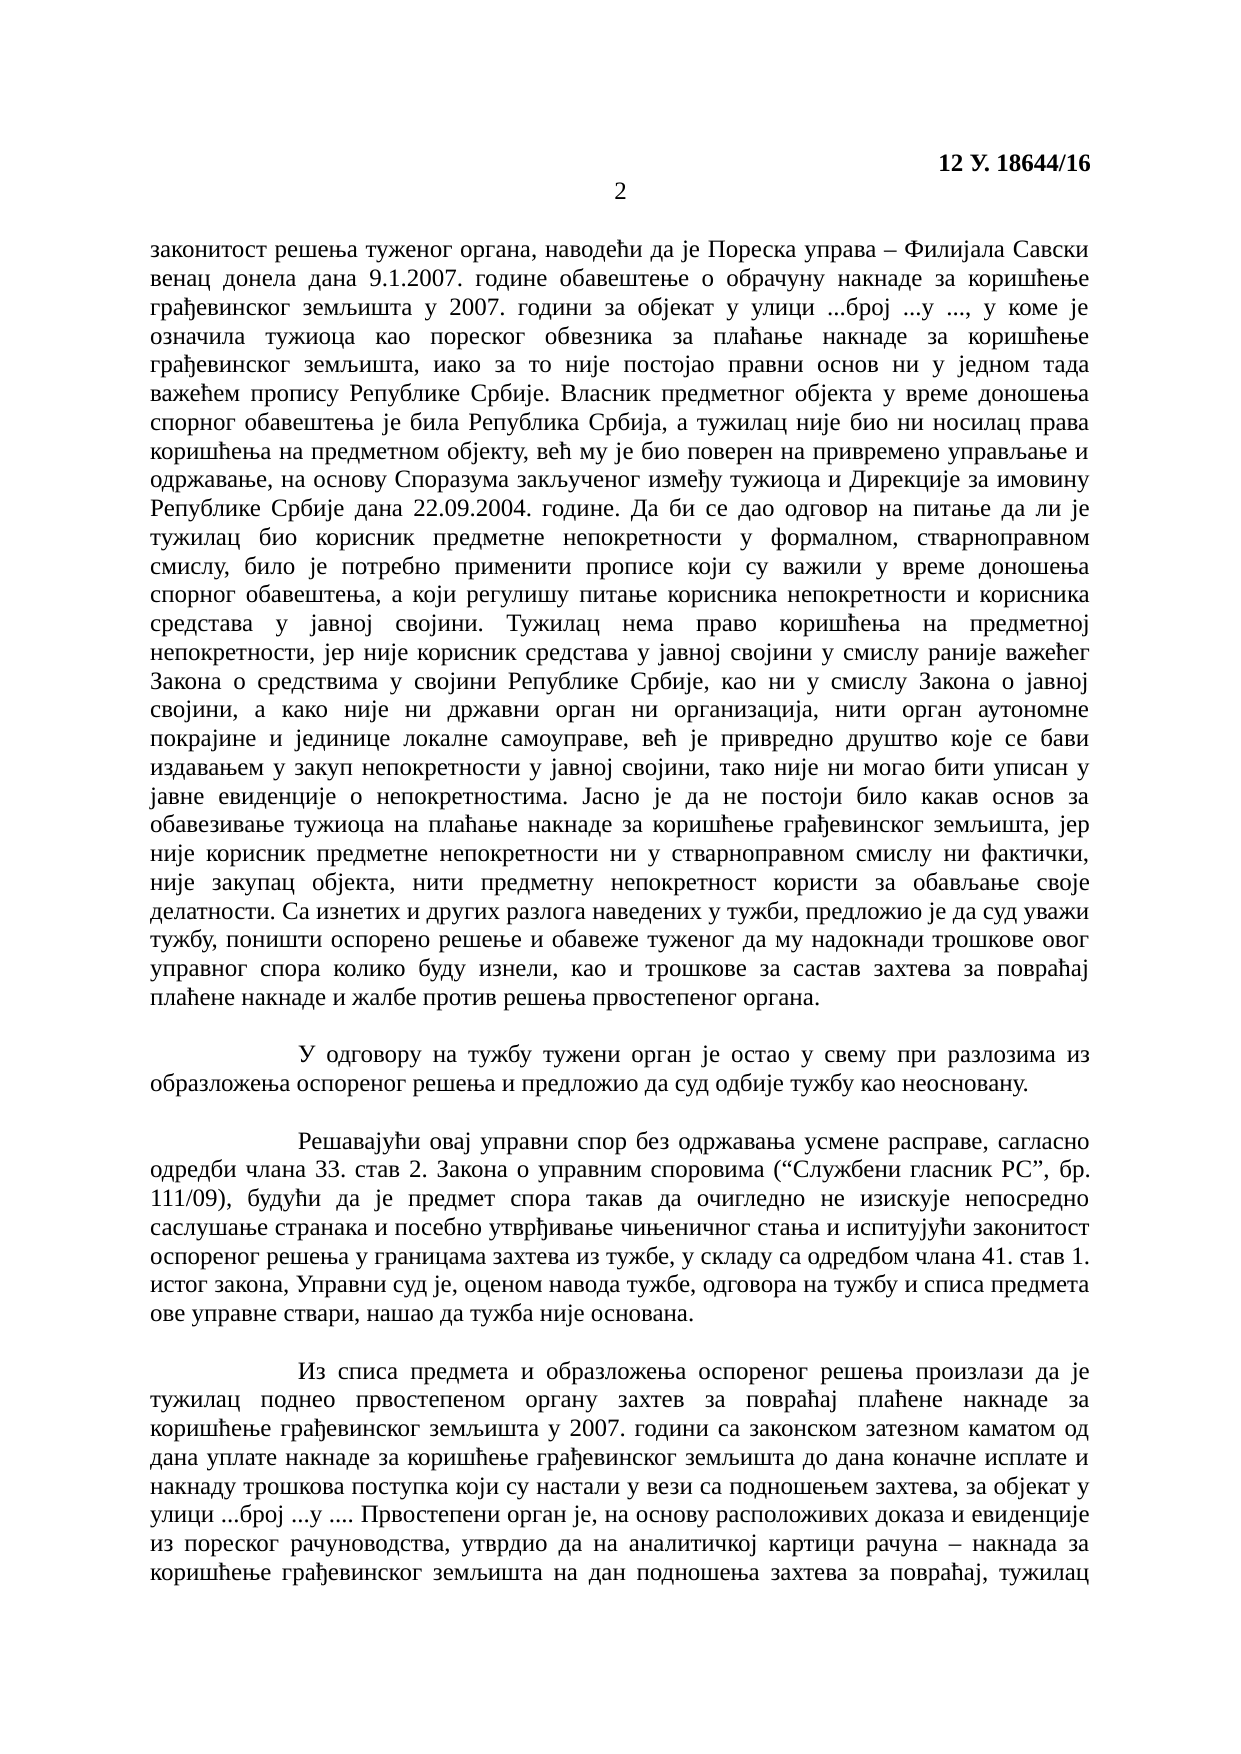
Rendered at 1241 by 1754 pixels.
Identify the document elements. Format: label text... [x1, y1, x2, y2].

text законитост решења туженог органа, наводећи да је Пореска управа – Филијала Савски венац донела дана 9.1.2007. године обавештење о обрачуну накнаде за коришћење грађевинског земљишта у 2007. години за објекат у улици ...број ...у ..., у коме је означила тужиоца као пореског обвезника за плаћање накнаде за коришћење грађевинског земљишта, иако за то није постојао правни основ ни у једном тада важећем пропису Републике Србије. Власник предметног објекта у време доношења спорног обавештења је била Република Србија, а тужилац није био ни носилац права коришћења на предметном објекту, већ му је био поверен на привремено управљање и одржавање, на основу Споразума закљученог између тужиоца и Дирекције за имовину Републике Србије дана 22.09.2004. године. Да би се дао одговор на питање да ли је тужилац био корисник предметне непокретности у формалном, стварноправном смислу, било је потребно применити прописе који су важили у време доношења спорног обавештења, а који регулишу питање корисника непокретности и корисника средстава у јавној својини. Тужилац нема право коришћења на предметној непокретности, јер није корисник средстава у јавној својини у смислу раније важећег Закона о средствима у својини Републике Србије, као ни у смислу Закона о јавној својини, а како није ни државни орган ни организација, нити орган аутономне покрајине и јединице локалне самоуправе, већ је привредно друштво које се бави издавањем у закуп непокретности у јавној својини, тако није ни могао бити уписан у јавне евиденције о непокретностима. Јасно је да не постоји било какав основ за обавезивање тужиоца на плаћање накнаде за коришћење грађевинског земљишта, јер није корисник предметне непокретности ни у стварноправном смислу ни фактички, није закупац објекта, нити предметну непокретност користи за обављање своје делатности. Са изнетих и других разлога наведених у тужби, предложио је да суд уважи тужбу, поништи оспорено решење и обавеже туженог да му надокнади трошкове овог управног спора колико буду изнели, као и трошкове за састав захтева за повраћај плаћене накнаде и жалбе против решења првостепеног органа. [150, 234, 1091, 1011]
text Из списа предмета и образложења оспореног решења произлази да је тужилац поднео првостепеном органу захтев за повраћај плаћене накнаде за коришћење грађевинског земљишта у 2007. години са законском затезном каматом од дана уплате накнаде за коришћење грађевинског земљишта до дана коначне исплате и накнаду трошкова поступка који су настали у вези са подношењем захтева, за објекат у улици ...број ...у .... Првостепени орган је, на основу расположивих доказа и евиденције из пореског рачуноводства, утврдио да на аналитичкој картици рачуна – накнада за коришћење грађевинског земљишта на дан подношења захтева за повраћај, тужилац [150, 1356, 1091, 1586]
text Решавајући овај управни спор без одржавања усмене расправе, сагласно одредби члана 33. став 2. Закона о управним споровима (“Службени гласник РС”, бр. 111/09), будући да је предмет спора такав да очигледно не изискује непосредно саслушање странака и посебно утврђивање чињеничног стања и испитујући законитост оспореног решења у границама захтева из тужбе, у складу са одредбом члана 41. став 1. истог закона, Управни суд је, оценом навода тужбе, одговора на тужбу и списа предмета ове управне ствари, нашао да тужба није основана. [150, 1126, 1091, 1327]
text У одговору на тужбу тужени орган је остао у свему при разлозима из образложења оспореног решења и предложио да суд одбије тужбу као неосновану. [150, 1039, 1091, 1097]
